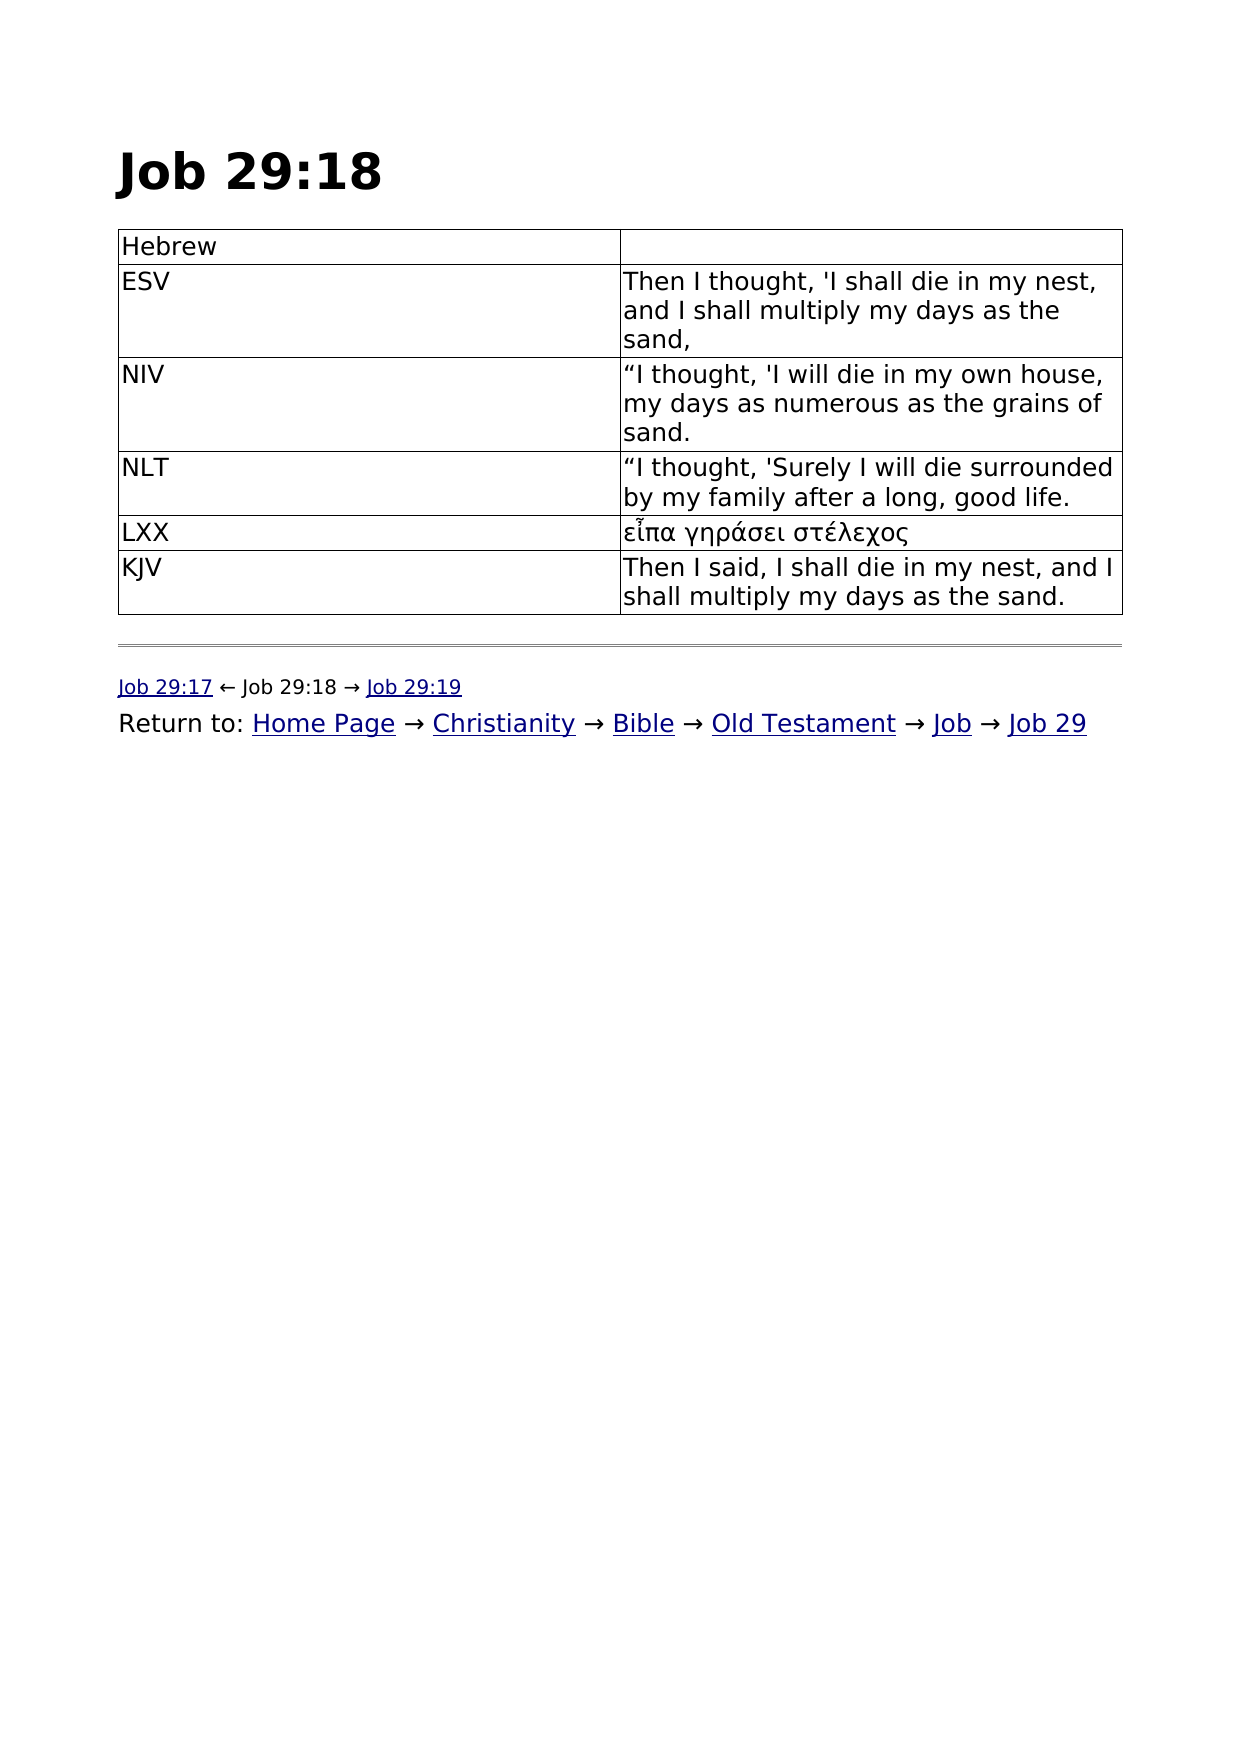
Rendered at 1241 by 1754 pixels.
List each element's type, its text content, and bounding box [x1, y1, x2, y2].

table_cell NIV [119, 358, 620, 451]
table_cell εἶπα γηράσει στέλεχος [621, 516, 1122, 550]
text Return to: Home Page → Christianity → Bible → Old Testament → Job → Job 29 [118, 709, 1122, 739]
table_cell “I thought, 'I will die in my own house, my days as numerous as the grains of sand. [621, 358, 1122, 451]
table_header Hebrew [119, 230, 620, 264]
table_cell KJV [119, 551, 620, 614]
table_cell LXX [119, 516, 620, 550]
table_cell Then I thought, 'I shall die in my nest, and I shall multiply my days as the sand, [621, 265, 1122, 357]
subtitle Job 29:18 [118, 143, 1122, 201]
table_cell ESV [119, 265, 620, 357]
table_header [621, 230, 1122, 264]
table_cell NLT [119, 452, 620, 515]
table_cell Then I said, I shall die in my nest, and I shall multiply my days as the sand. [621, 551, 1122, 614]
table_cell “I thought, 'Surely I will die surrounded by my family after a long, good life. [621, 452, 1122, 515]
text Job 29:17 ← Job 29:18 → Job 29:19 [118, 676, 1122, 709]
